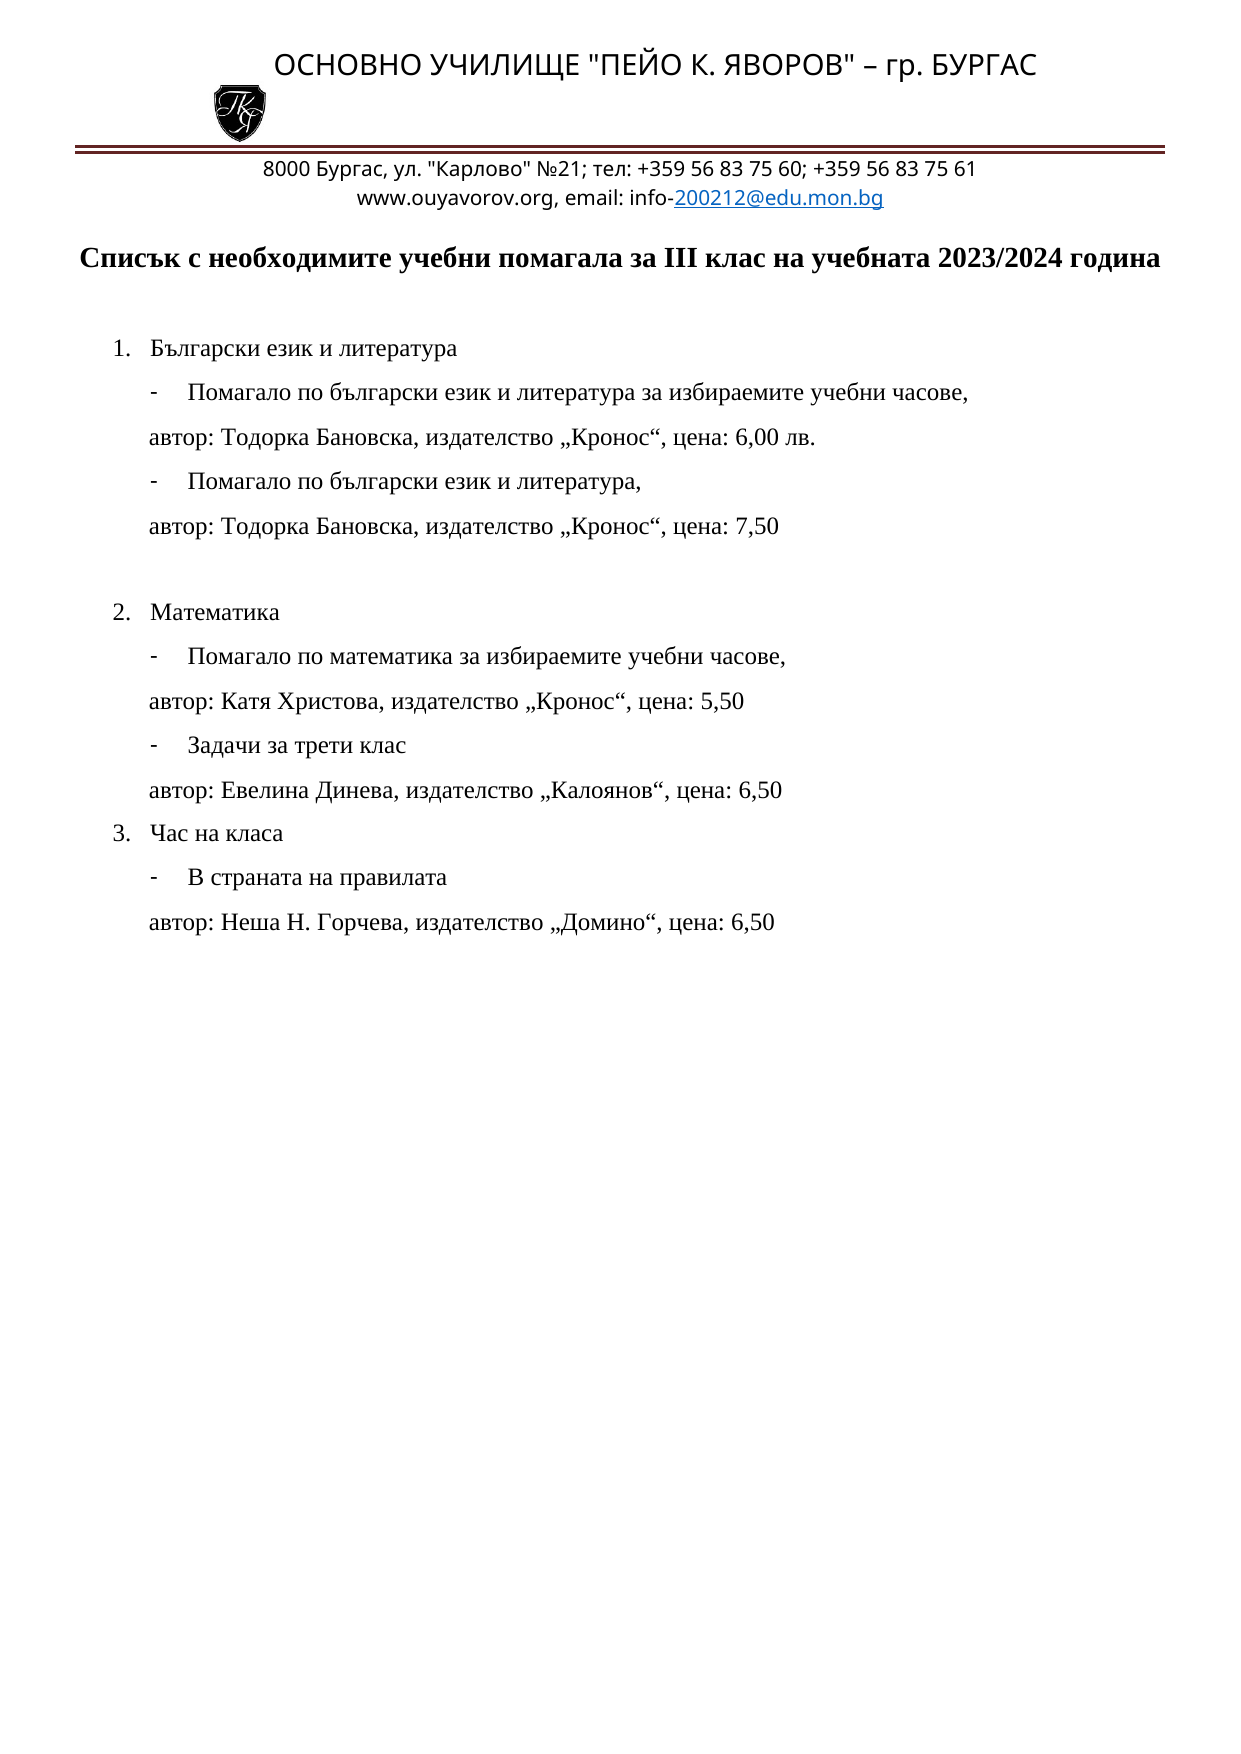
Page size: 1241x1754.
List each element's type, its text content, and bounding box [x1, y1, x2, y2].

list Помагало по български език и литература за избираемите учебни часове, [150, 376, 1165, 407]
list Помагало по български език и литература, [150, 465, 1165, 496]
text Списък с необходимите учебни помагала за III клас на учебната 2023/2024 година [75, 240, 1165, 273]
text автор: Тодорка Бановска, издателство „Кронос“, цена: 7,50 [75, 511, 1165, 540]
list В страната на правилата [150, 861, 1165, 892]
list Български език и литература [112, 333, 1165, 362]
text автор: Евелина Динева, издателство „Калоянов“, цена: 6,50 [75, 775, 1165, 804]
list Математика [112, 597, 1165, 626]
list Задачи за трети клас [150, 729, 1165, 760]
text автор: Катя Христова, издателство „Кронос“, цена: 5,50 [75, 686, 1165, 715]
text автор: Неша Н. Горчева, издателство „Домино“, цена: 6,50 [75, 907, 1165, 936]
text автор: Тодорка Бановска, издателство „Кронос“, цена: 6,00 лв. [75, 422, 1165, 451]
list Помагало по математика за избираемите учебни часове, [150, 640, 1165, 671]
list Час на класа [112, 818, 1165, 847]
